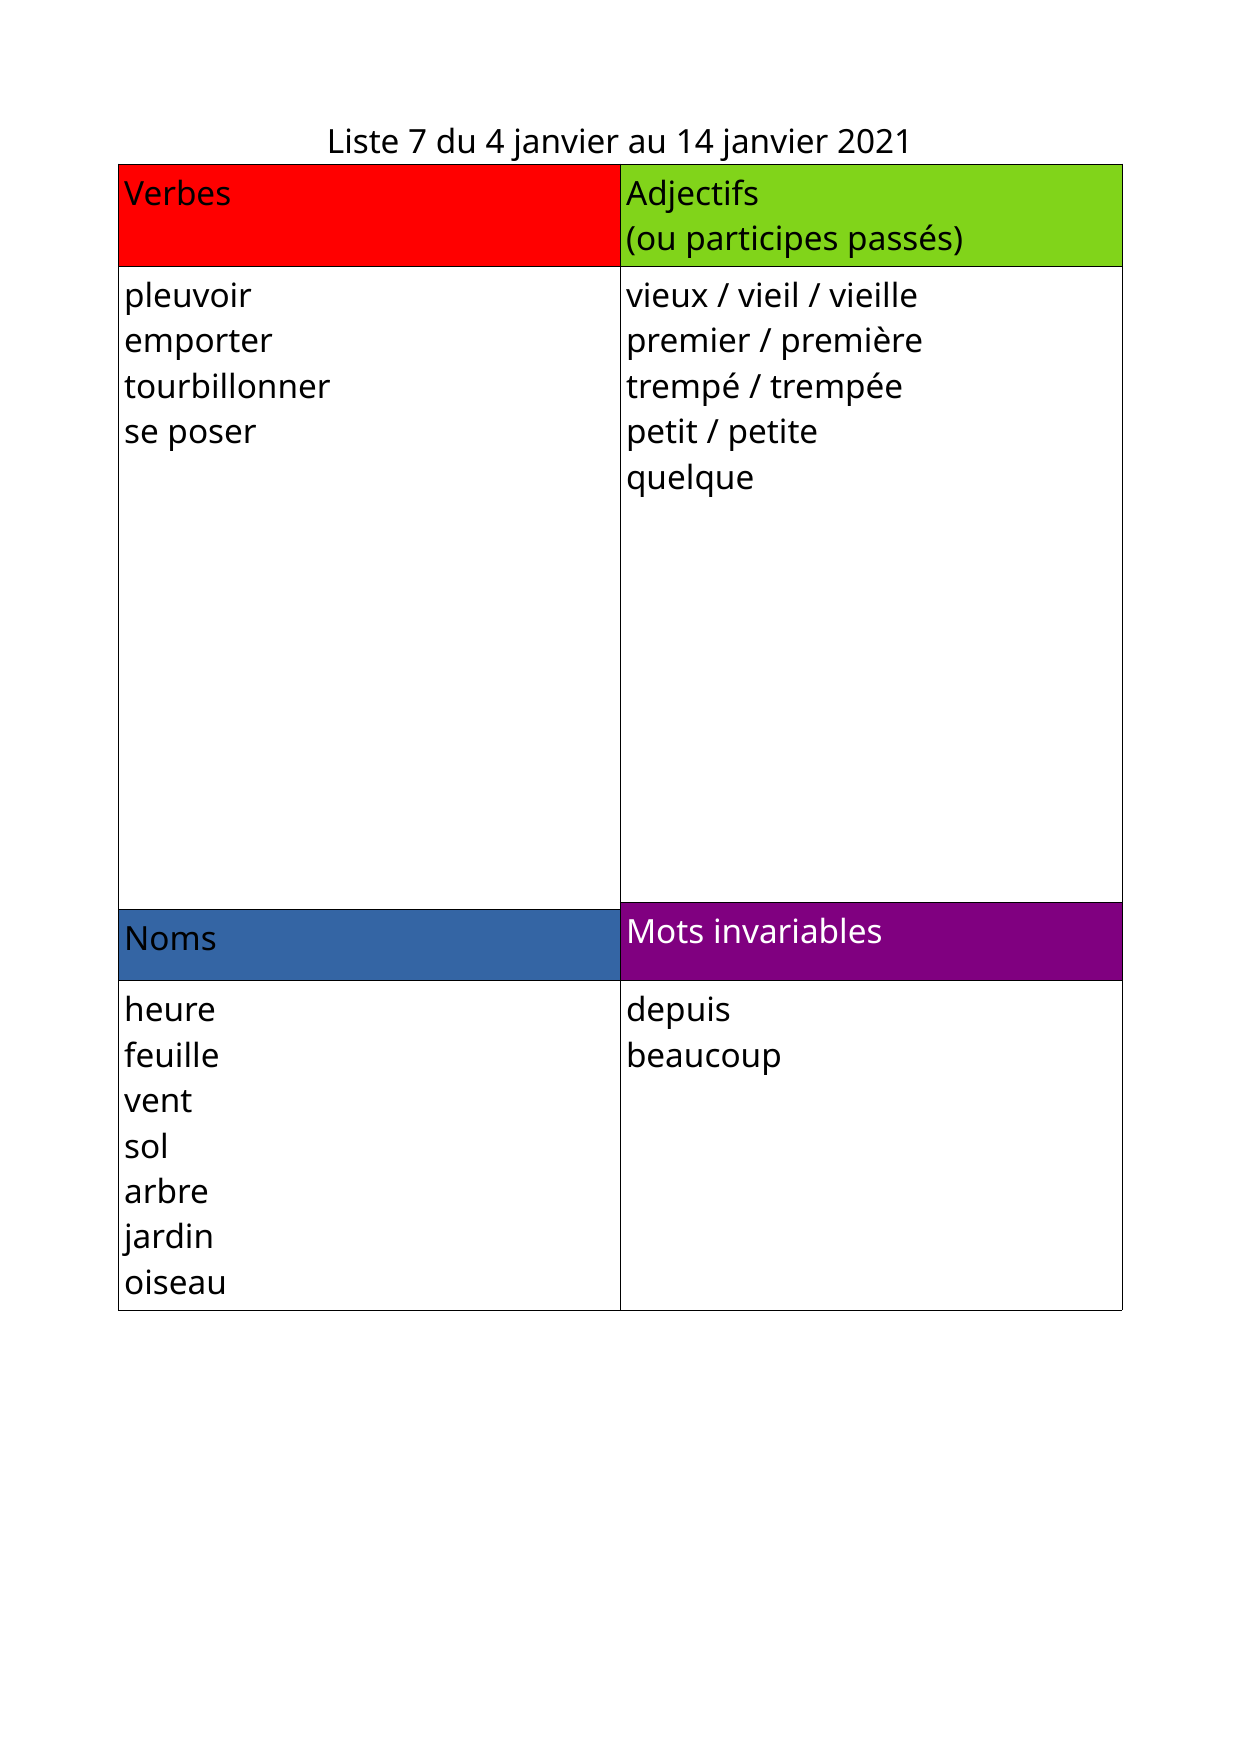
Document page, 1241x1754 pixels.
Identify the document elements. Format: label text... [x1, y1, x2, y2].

table_header Verbes [119, 165, 620, 266]
table_cell vieux / vieil / vieille premier / première trempé / trempée petit / petite quelque [621, 267, 1122, 902]
table_cell Noms [119, 910, 620, 980]
table_header Adjectifs (ou participes passés) [621, 165, 1122, 266]
table_cell Mots invariables [621, 903, 1122, 980]
table_cell depuis beaucoup [621, 981, 1122, 1310]
table_cell pleuvoir emporter tourbillonner se poser [119, 267, 620, 909]
table_cell heure feuille vent sol arbre jardin oiseau [119, 981, 620, 1310]
text Liste 7 du 4 janvier au 14 janvier 2021 [118, 118, 1122, 163]
